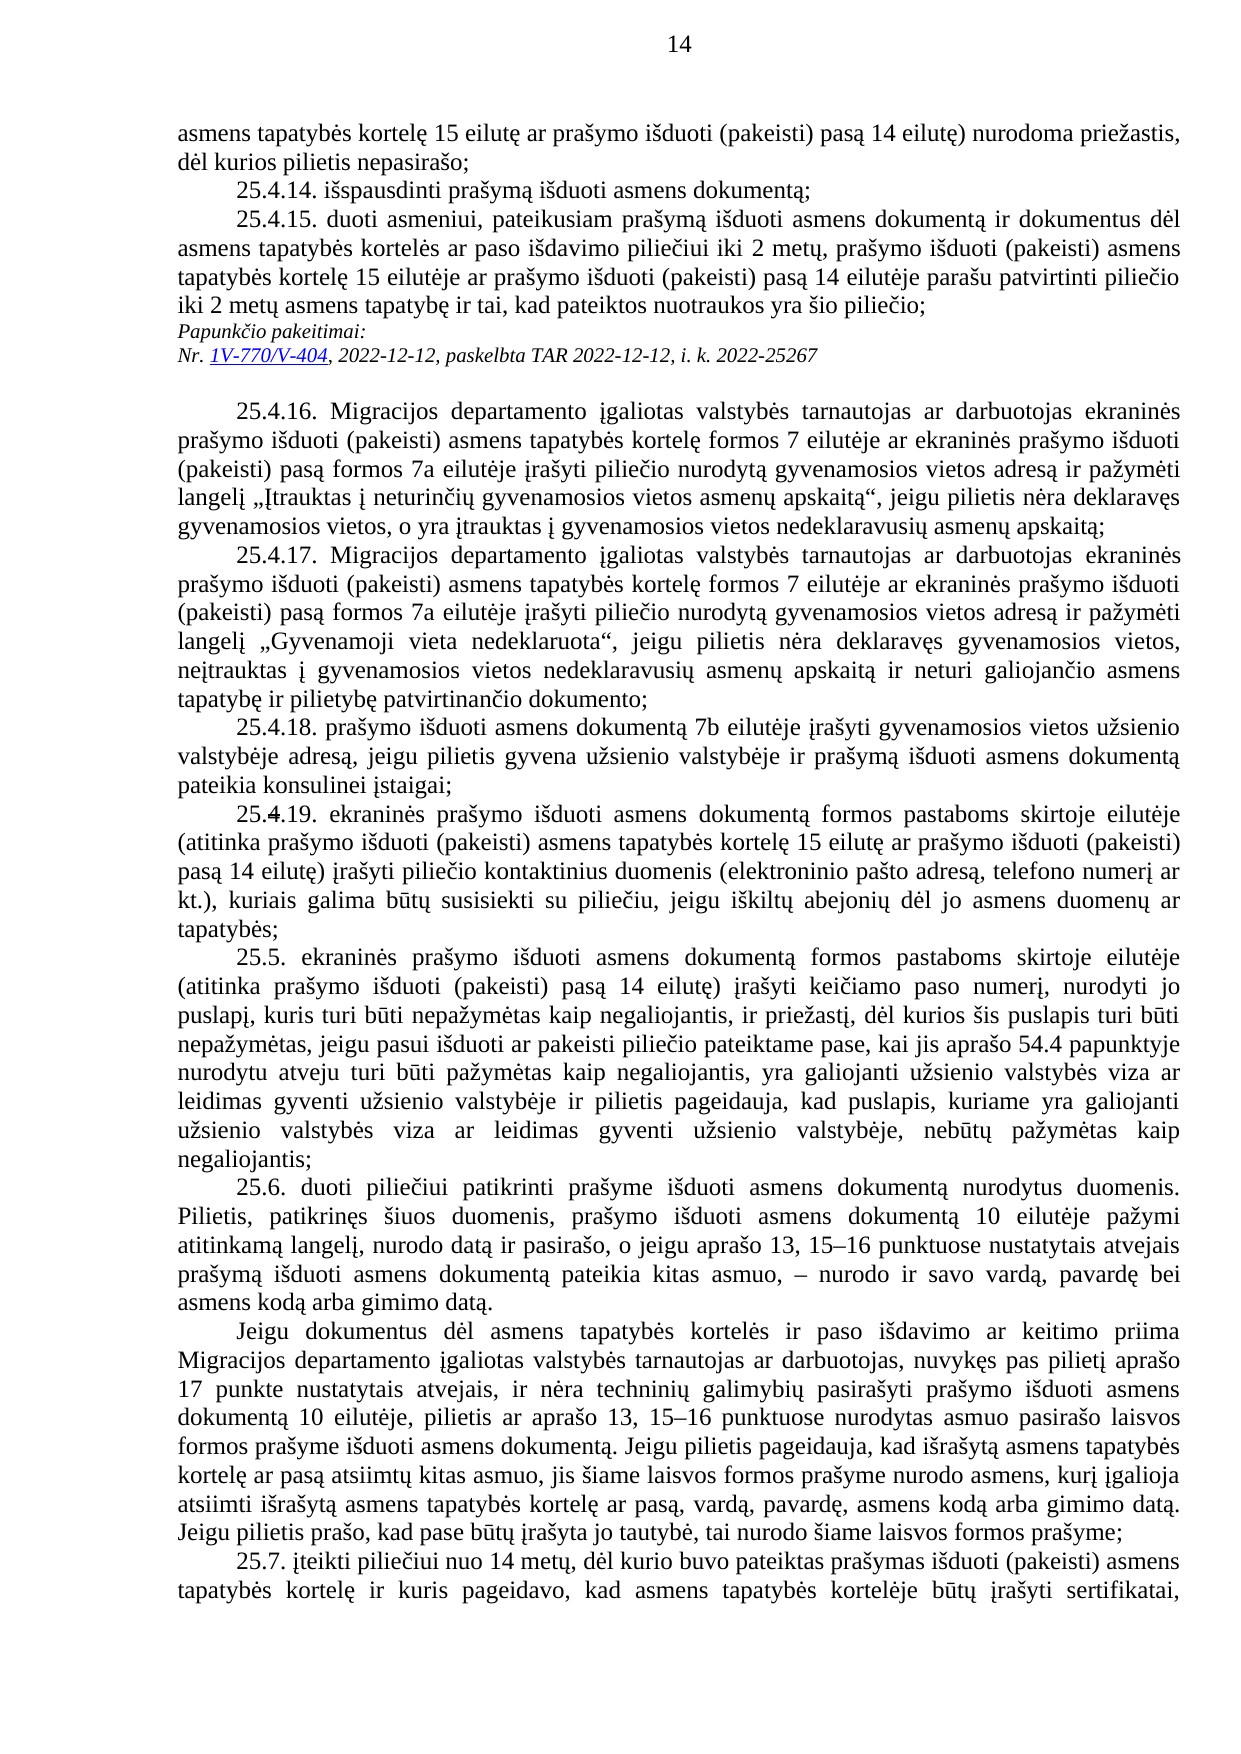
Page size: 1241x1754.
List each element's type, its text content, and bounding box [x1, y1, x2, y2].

text 25.4.18. prašymo išduoti asmens dokumentą 7b eilutėje įrašyti gyvenamosios vietos užsienio valstybėje adresą, jeigu pilietis gyvena užsienio valstybėje ir prašymą išduoti asmens dokumentą pateikia konsulinei įstaigai; [177, 712, 1181, 799]
text 25.4.17. Migracijos departamento įgaliotas valstybės tarnautojas ar darbuotojas ekraninės prašymo išduoti (pakeisti) asmens tapatybės kortelę formos 7 eilutėje ar ekraninės prašymo išduoti (pakeisti) pasą formos 7a eilutėje įrašyti piliečio nurodytą gyvenamosios vietos adresą ir pažymėti langelį „Gyvenamoji vieta nedeklaruota“, jeigu pilietis nėra deklaravęs gyvenamosios vietos, neįtrauktas į gyvenamosios vietos nedeklaravusių asmenų apskaitą ir neturi galiojančio asmens tapatybę ir pilietybę patvirtinančio dokumento; [177, 540, 1181, 712]
text asmens tapatybės kortelę 15 eilutę ar prašymo išduoti (pakeisti) pasą 14 eilutę) nurodoma priežastis, dėl kurios pilietis nepasirašo; [177, 118, 1181, 176]
text 25.7. įteikti piliečiui nuo 14 metų, dėl kurio buvo pateiktas prašymas išduoti (pakeisti) asmens tapatybės kortelę ir kuris pageidavo, kad asmens tapatybės kortelėje būtų įrašyti sertifikatai, [177, 1546, 1181, 1604]
text 25.5. ekraninės prašymo išduoti asmens dokumentą formos pastaboms skirtoje eilutėje (atitinka prašymo išduoti (pakeisti) pasą 14 eilutę) įrašyti keičiamo paso numerį, nurodyti jo puslapį, kuris turi būti nepažymėtas kaip negaliojantis, ir priežastį, dėl kurios šis puslapis turi būti nepažymėtas, jeigu pasui išduoti ar pakeisti piliečio pateiktame pase, kai jis aprašo 54.4 papunktyje nurodytu atveju turi būti pažymėtas kaip negaliojantis, yra galiojanti užsienio valstybės viza ar leidimas gyventi užsienio valstybėje ir pilietis pageidauja, kad puslapis, kuriame yra galiojanti užsienio valstybės viza ar leidimas gyventi užsienio valstybėje, nebūtų pažymėtas kaip negaliojantis; [177, 942, 1181, 1172]
text Papunkčio pakeitimai: [177, 319, 1181, 343]
text 25.4.19. ekraninės prašymo išduoti asmens dokumentą formos pastaboms skirtoje eilutėje (atitinka prašymo išduoti (pakeisti) asmens tapatybės kortelę 15 eilutę ar prašymo išduoti (pakeisti) pasą 14 eilutę) įrašyti piliečio kontaktinius duomenis (elektroninio pašto adresą, telefono numerį ar kt.), kuriais galima būtų susisiekti su piliečiu, jeigu iškiltų abejonių dėl jo asmens duomenų ar tapatybės; [177, 799, 1181, 942]
text 25.6. duoti piliečiui patikrinti prašyme išduoti asmens dokumentą nurodytus duomenis. Pilietis, patikrinęs šiuos duomenis, prašymo išduoti asmens dokumentą 10 eilutėje pažymi atitinkamą langelį, nurodo datą ir pasirašo, o jeigu aprašo 13, 15–16 punktuose nustatytais atvejais prašymą išduoti asmens dokumentą pateikia kitas asmuo, – nurodo ir savo vardą, pavardę bei asmens kodą arba gimimo datą. [177, 1172, 1181, 1316]
text 25.4.14. išspausdinti prašymą išduoti asmens dokumentą; [177, 176, 1181, 204]
text 25.4.15. duoti asmeniui, pateikusiam prašymą išduoti asmens dokumentą ir dokumentus dėl asmens tapatybės kortelės ar paso išdavimo piliečiui iki 2 metų, prašymo išduoti (pakeisti) asmens tapatybės kortelę 15 eilutėje ar prašymo išduoti (pakeisti) pasą 14 eilutėje parašu patvirtinti piliečio iki 2 metų asmens tapatybę ir tai, kad pateiktos nuotraukos yra šio piliečio; [177, 204, 1181, 319]
text Jeigu dokumentus dėl asmens tapatybės kortelės ir paso išdavimo ar keitimo priima Migracijos departamento įgaliotas valstybės tarnautojas ar darbuotojas, nuvykęs pas pilietį aprašo 17 punkte nustatytais atvejais, ir nėra techninių galimybių pasirašyti prašymo išduoti asmens dokumentą 10 eilutėje, pilietis ar aprašo 13, 15–16 punktuose nurodytas asmuo pasirašo laisvos formos prašyme išduoti asmens dokumentą. Jeigu pilietis pageidauja, kad išrašytą asmens tapatybės kortelę ar pasą atsiimtų kitas asmuo, jis šiame laisvos formos prašyme nurodo asmens, kurį įgalioja atsiimti išrašytą asmens tapatybės kortelę ar pasą, vardą, pavardę, asmens kodą arba gimimo datą. Jeigu pilietis prašo, kad pase būtų įrašyta jo tautybė, tai nurodo šiame laisvos formos prašyme; [177, 1316, 1181, 1546]
text Nr. 1V-770/V-404, 2022-12-12, paskelbta TAR 2022-12-12, i. k. 2022-25267 [177, 343, 1181, 367]
text 25.4.16. Migracijos departamento įgaliotas valstybės tarnautojas ar darbuotojas ekraninės prašymo išduoti (pakeisti) asmens tapatybės kortelę formos 7 eilutėje ar ekraninės prašymo išduoti (pakeisti) pasą formos 7a eilutėje įrašyti piliečio nurodytą gyvenamosios vietos adresą ir pažymėti langelį „Įtrauktas į neturinčių gyvenamosios vietos asmenų apskaitą“, jeigu pilietis nėra deklaravęs gyvenamosios vietos, o yra įtrauktas į gyvenamosios vietos nedeklaravusių asmenų apskaitą; [177, 396, 1181, 540]
